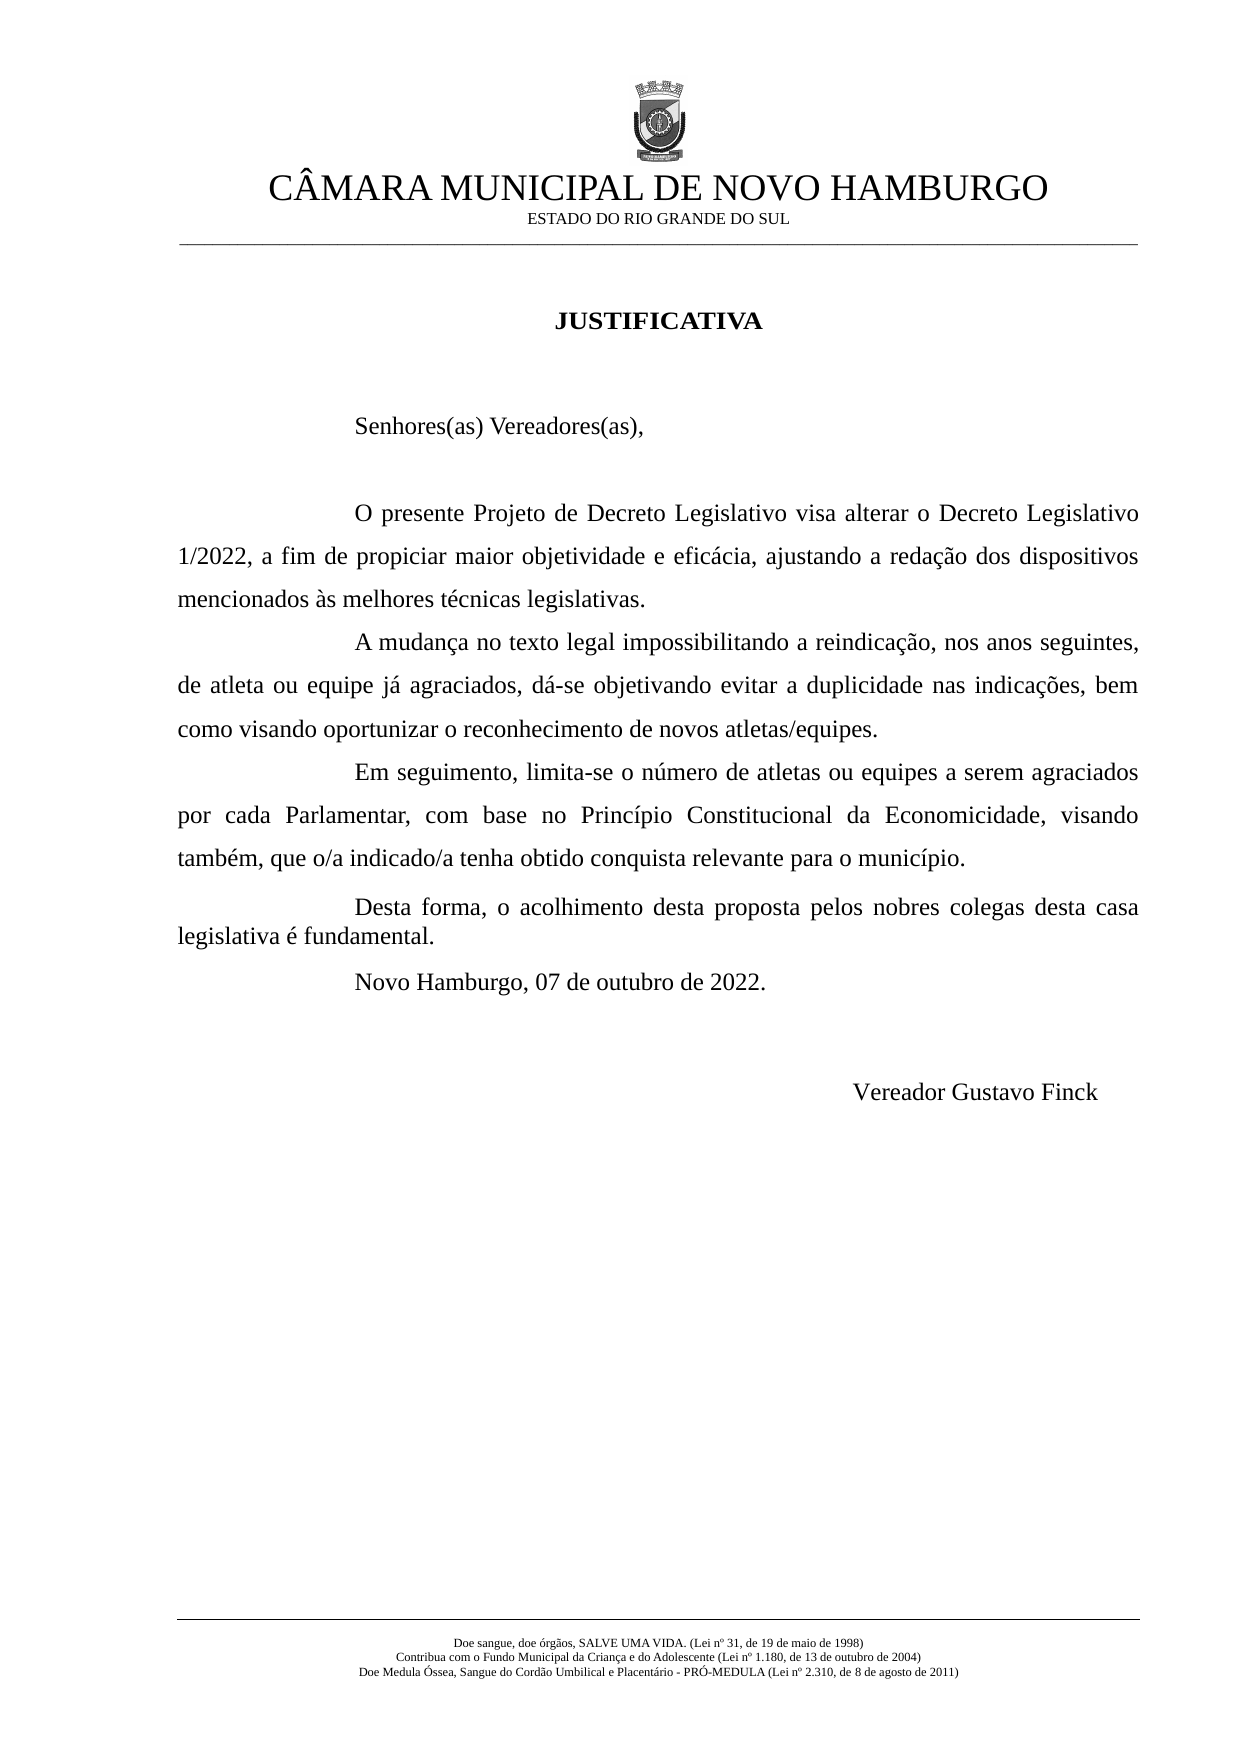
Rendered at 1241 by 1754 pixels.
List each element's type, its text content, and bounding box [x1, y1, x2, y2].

text Vereador Gustavo Finck [177, 1077, 1140, 1106]
text Senhores(as) Vereadores(as), [177, 411, 1140, 440]
text JUSTIFICATIVA [177, 306, 1140, 335]
text Novo Hamburgo, 07 de outubro de 2022. [177, 967, 1140, 996]
text Desta forma, o acolhimento desta proposta pelos nobres colegas desta casa legislativa é fundamental. [177, 892, 1140, 950]
text O presente Projeto de Decreto Legislativo visa alterar o Decreto Legislativo 1/2022, a fim de propiciar maior objetividade e eficácia, ajustando a redação dos dispositivos mencionados às melhores técnicas legislativas. [177, 498, 1140, 613]
text Em seguimento, limita-se o número de atletas ou equipes a serem agraciados por cada Parlamentar, com base no Princípio Constitucional da Economicidade, visando também, que o/a indicado/a tenha obtido conquista relevante para o município. [177, 757, 1140, 872]
text A mudança no texto legal impossibilitando a reindicação, nos anos seguintes, de atleta ou equipe já agraciados, dá-se objetivando evitar a duplicidade nas indicações, bem como visando oportunizar o reconhecimento de novos atletas/equipes. [177, 627, 1140, 742]
